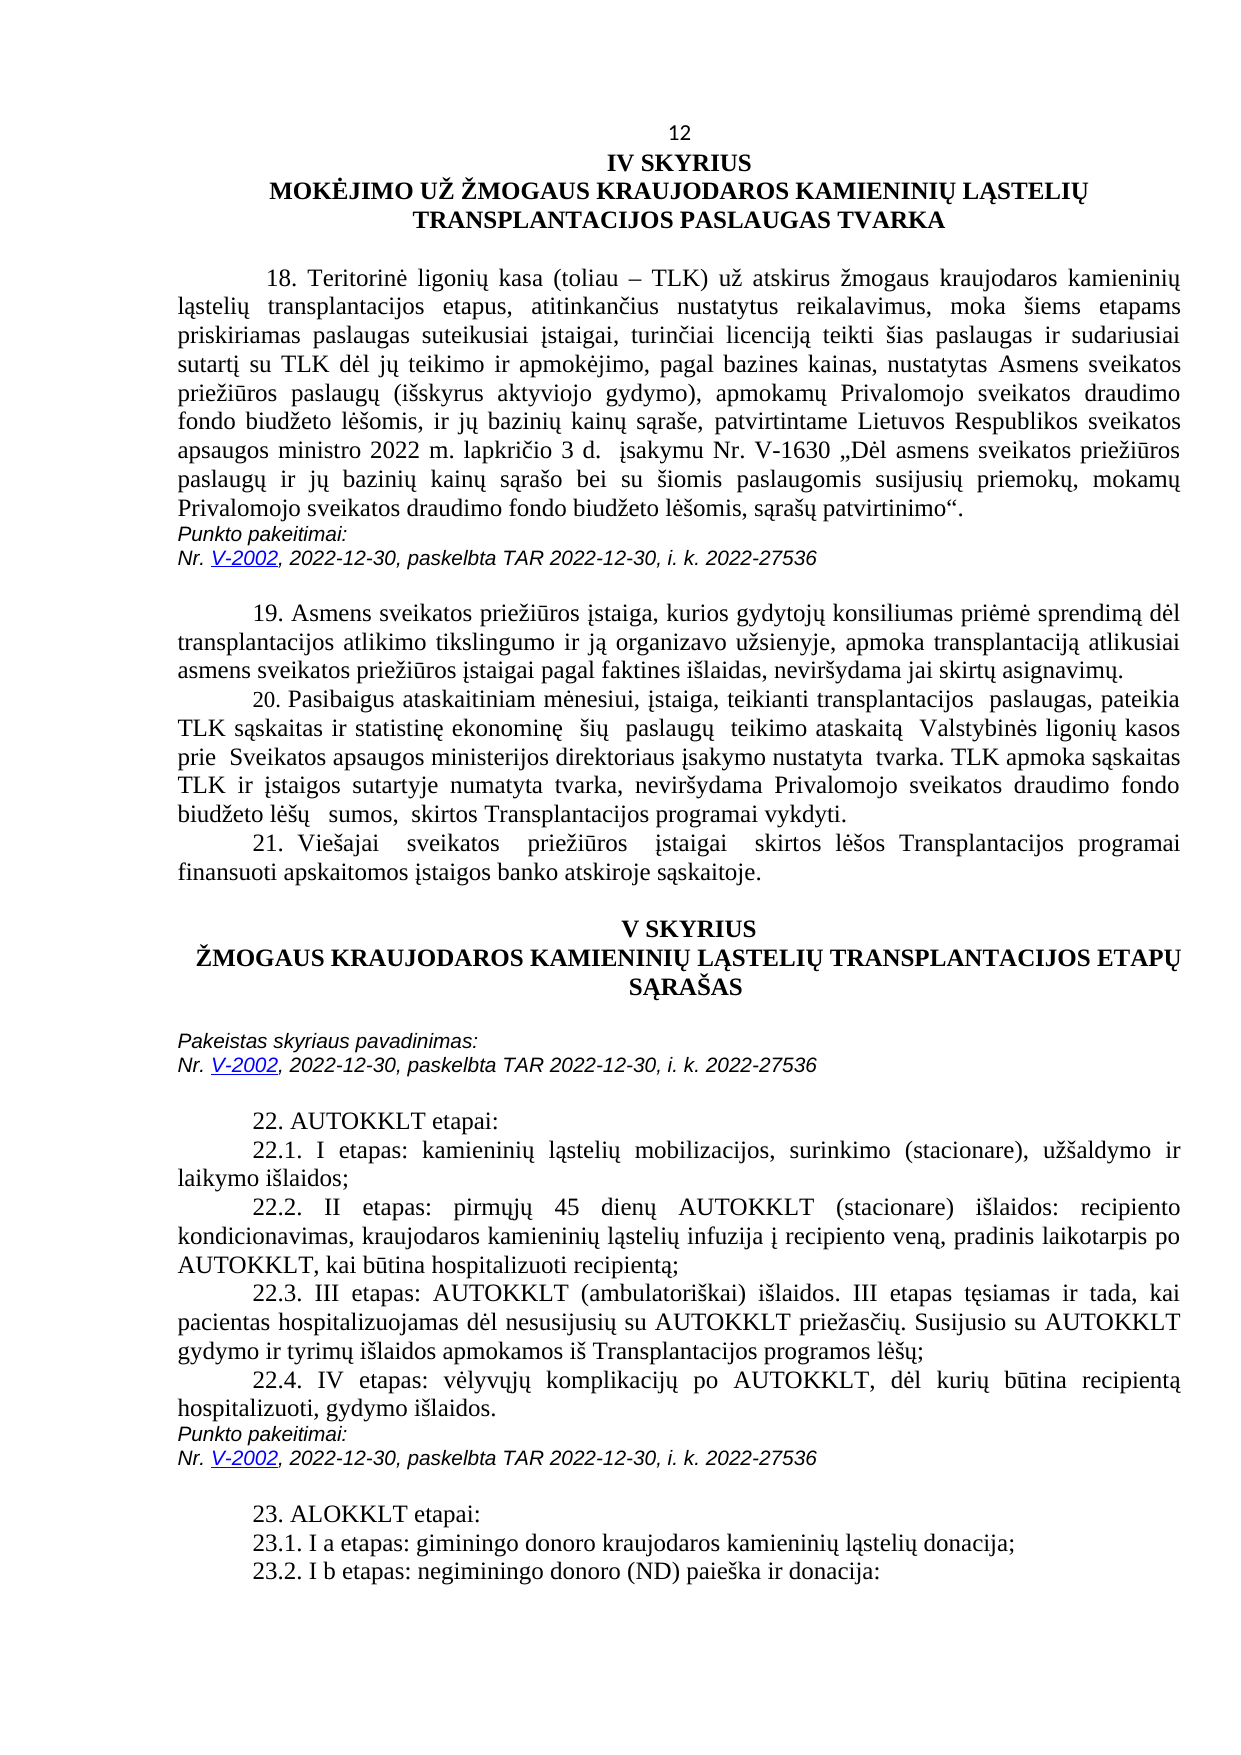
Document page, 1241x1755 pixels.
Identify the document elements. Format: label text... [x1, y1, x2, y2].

text 18. Teritorinė ligonių kasa (toliau – TLK) už atskirus žmogaus kraujodaros kamieninių ląstelių transplantacijos etapus, atitinkančius nustatytus reikalavimus, moka šiems etapams priskiriamas paslaugas suteikusiai įstaigai, turinčiai licenciją teikti šias paslaugas ir sudariusiai sutartį su TLK dėl jų teikimo ir apmokėjimo, pagal bazines kainas, nustatytas Asmens sveikatos priežiūros paslaugų (išskyrus aktyviojo gydymo), apmokamų Privalomojo sveikatos draudimo fondo biudžeto lėšomis, ir jų bazinių kainų sąraše, patvirtintame Lietuvos Respublikos sveikatos apsaugos ministro 2022 m. lapkričio 3 d. įsakymu Nr. V-1630 „Dėl asmens sveikatos priežiūros paslaugų ir jų bazinių kainų sąrašo bei su šiomis paslaugomis susijusių priemokų, mokamų Privalomojo sveikatos draudimo fondo biudžeto lėšomis, sąrašų patvirtinimo“. [177, 263, 1181, 521]
text Punkto pakeitimai: [177, 521, 1181, 545]
text Nr. V-2002, 2022-12-30, paskelbta TAR 2022-12-30, i. k. 2022-27536 [177, 545, 1181, 569]
text 22.4. IV etapas: vėlyvųjų komplikacijų po AUTOKKLT, dėl kurių būtina recipientą hospitalizuoti, gydymo išlaidos. [177, 1365, 1181, 1422]
text 22.3. III etapas: AUTOKKLT (ambulatoriškai) išlaidos. III etapas tęsiamas ir tada, kai pacientas hospitalizuojamas dėl nesusijusių su AUTOKKLT priežasčių. Susijusio su AUTOKKLT gydymo ir tyrimų išlaidos apmokamos iš Transplantacijos programos lėšų; [177, 1278, 1181, 1365]
text MOKĖJIMO UŽ ŽMOGAUS KRAUJODAROS KAMIENINIŲ LĄSTELIŲ TRANSPLANTACIJOS PASLAUGAS TVARKA [177, 176, 1181, 234]
text 22. AUTOKKLT etapai: [177, 1106, 1181, 1135]
text 23.2. I b etapas: negiminingo donoro (ND) paieška ir donacija: [177, 1556, 1181, 1585]
text 23.1. I a etapas: giminingo donoro kraujodaros kamieninių ląstelių donacija; [177, 1528, 1181, 1556]
text Pakeistas skyriaus pavadinimas: [177, 1029, 1181, 1053]
text 22.1. I etapas: kamieninių ląstelių mobilizacijos, surinkimo (stacionare), užšaldymo ir laikymo išlaidos; [177, 1135, 1181, 1192]
text 23. ALOKKLT etapai: [177, 1499, 1181, 1528]
text Punkto pakeitimai: [177, 1422, 1181, 1446]
text V SKYRIUS [177, 914, 1200, 943]
text ŽMOGAUS KRAUJODAROS KAMIENINIŲ LĄSTELIŲ TRANSPLANTACIJOS ETAPŲ SĄRAŠAS [177, 943, 1200, 1001]
text 19. Asmens sveikatos priežiūros įstaiga, kurios gydytojų konsiliumas priėmė sprendimą dėl transplantacijos atlikimo tikslingumo ir ją organizavo užsienyje, apmoka transplantaciją atlikusiai asmens sveikatos priežiūros įstaigai pagal faktines išlaidas, neviršydama jai skirtų asignavimų. [177, 598, 1181, 684]
text 20. Pasibaigus ataskaitiniam mėnesiui, įstaiga, teikianti transplantacijos paslaugas, pateikia TLK sąskaitas ir statistinę ekonominę šių paslaugų teikimo ataskaitą Valstybinės ligonių kasos prie Sveikatos apsaugos ministerijos direktoriaus įsakymo nustatyta tvarka. TLK apmoka sąskaitas TLK ir įstaigos sutartyje numatyta tvarka, neviršydama Privalomojo sveikatos draudimo fondo biudžeto lėšų sumos, skirtos Transplantacijos programai vykdyti. [177, 684, 1181, 828]
text Nr. V-2002, 2022-12-30, paskelbta TAR 2022-12-30, i. k. 2022-27536 [177, 1053, 1181, 1077]
text IV SKYRIUS [177, 148, 1181, 176]
text 22.2. II etapas: pirmųjų 45 dienų AUTOKKLT (stacionare) išlaidos: recipiento kondicionavimas, kraujodaros kamieninių ląstelių infuzija į recipiento veną, pradinis laikotarpis po AUTOKKLT, kai būtina hospitalizuoti recipientą; [177, 1192, 1181, 1278]
text 21. Viešajai sveikatos priežiūros įstaigai skirtos lėšos Transplantacijos programai finansuoti apskaitomos įstaigos banko atskiroje sąskaitoje. [177, 828, 1181, 886]
text Nr. V-2002, 2022-12-30, paskelbta TAR 2022-12-30, i. k. 2022-27536 [177, 1446, 1181, 1470]
